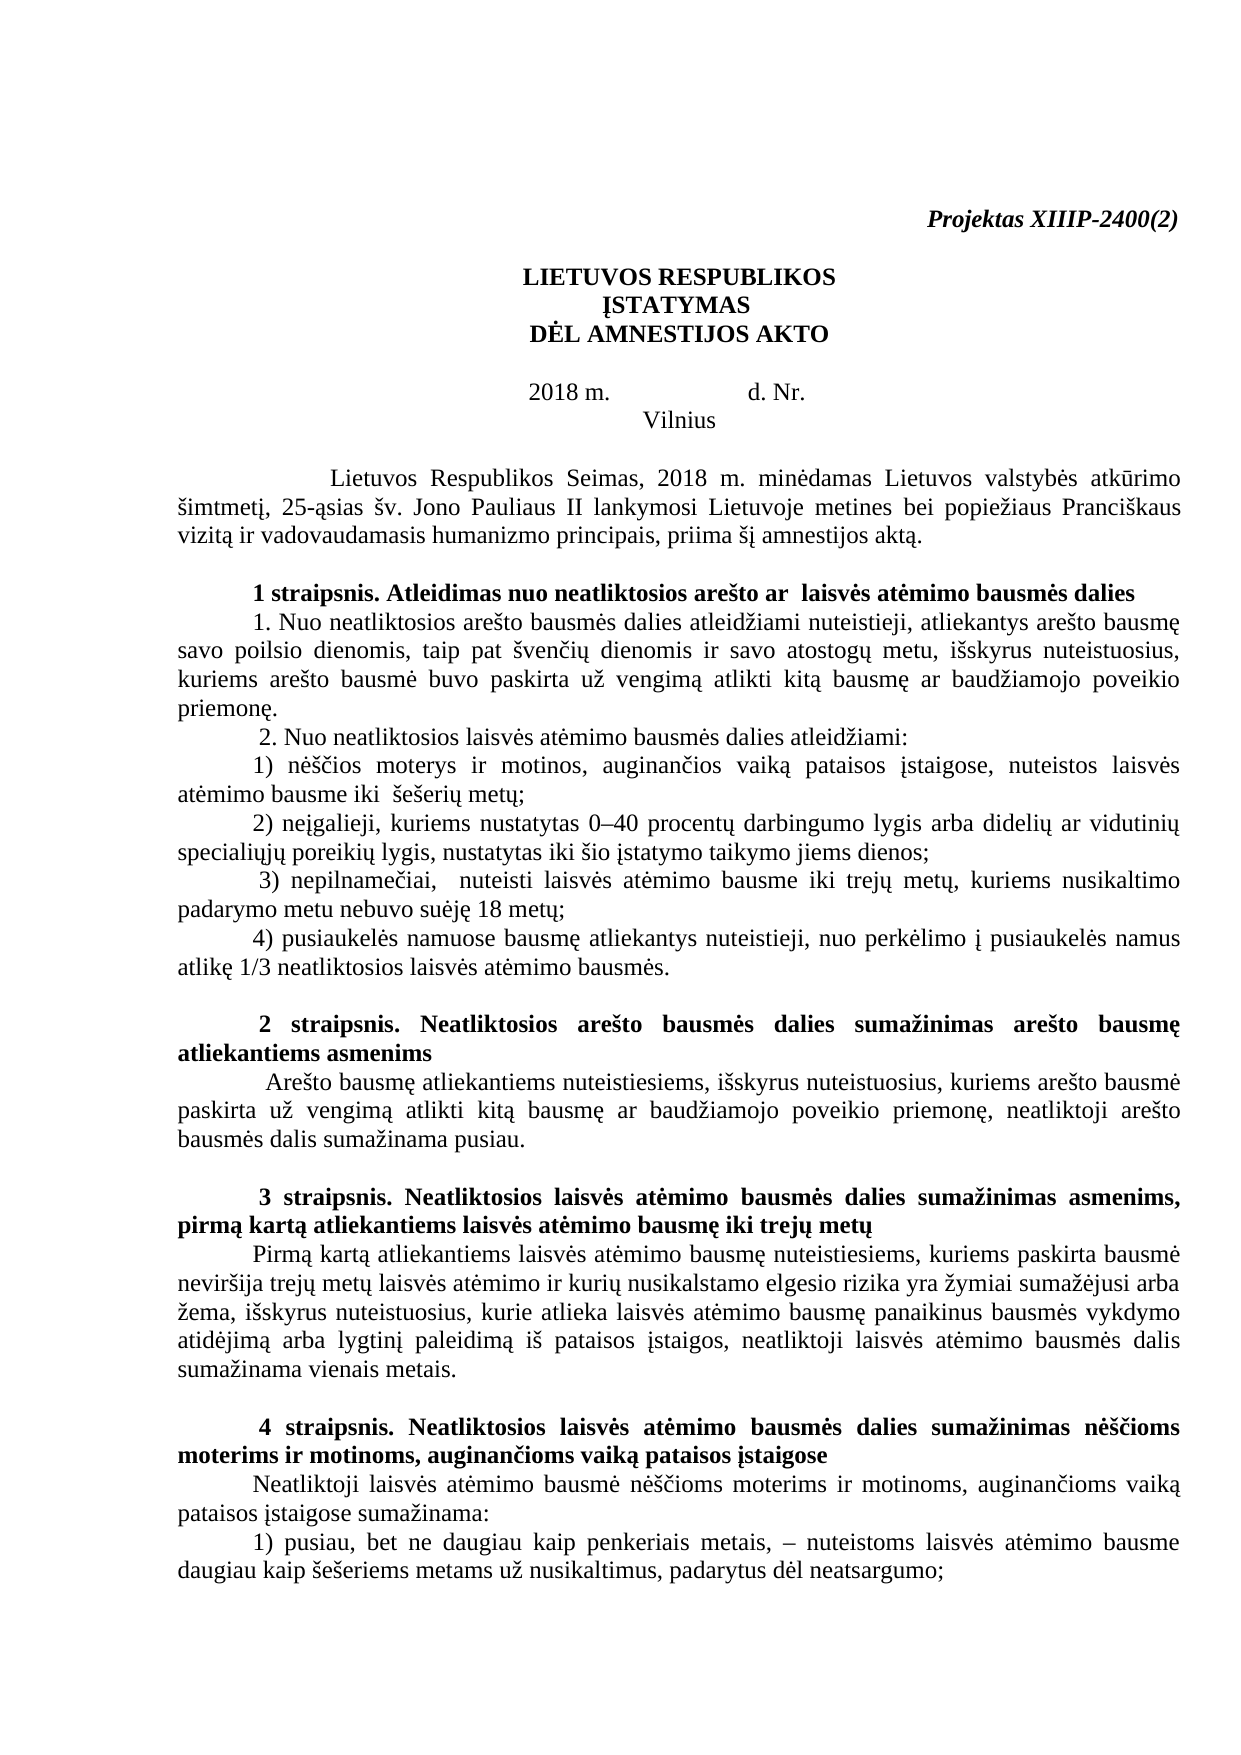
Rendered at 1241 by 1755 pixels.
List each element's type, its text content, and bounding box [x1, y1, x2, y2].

text LIETUVOS RESPUBLIKOS [177, 262, 1181, 291]
text 1 straipsnis. Atleidimas nuo neatliktosios arešto ar laisvės atėmimo bausmės dalies [177, 578, 1181, 607]
text DĖL AMNESTIJOS AKTO [177, 319, 1181, 348]
text ĮSTATYMAS [177, 291, 1181, 319]
text Vilnius [177, 406, 1181, 434]
text 4) pusiaukelės namuose bausmę atliekantys nuteistieji, nuo perkėlimo į pusiaukelės namus atlikę 1/3 neatliktosios laisvės atėmimo bausmės. [177, 923, 1181, 981]
text Arešto bausmę atliekantiems nuteistiesiems, išskyrus nuteistuosius, kuriems arešto bausmė paskirta už vengimą atlikti kitą bausmę ar baudžiamojo poveikio priemonę, neatliktoji arešto bausmės dalis sumažinama pusiau. [177, 1067, 1181, 1153]
text 1. Nuo neatliktosios arešto bausmės dalies atleidžiami nuteistieji, atliekantys arešto bausmę savo poilsio dienomis, taip pat švenčių dienomis ir savo atostogų metu, išskyrus nuteistuosius, kuriems arešto bausmė buvo paskirta už vengimą atlikti kitą bausmę ar baudžiamojo poveikio priemonę. [177, 607, 1181, 722]
text 2. Nuo neatliktosios laisvės atėmimo bausmės dalies atleidžiami: [177, 722, 1181, 751]
text 4 straipsnis. Neatliktosios laisvės atėmimo bausmės dalies sumažinimas nėščioms moterims ir motinoms, auginančioms vaiką pataisos įstaigose [177, 1412, 1181, 1469]
text Lietuvos Respublikos Seimas, 2018 m. minėdamas Lietuvos valstybės atkūrimo šimtmetį, 25-ąsias šv. Jono Pauliaus II lankymosi Lietuvoje metines bei popiežiaus Pranciškaus vizitą ir vadovaudamasis humanizmo principais, priima šį amnestijos aktą. [177, 463, 1181, 549]
text 3 straipsnis. Neatliktosios laisvės atėmimo bausmės dalies sumažinimas asmenims, pirmą kartą atliekantiems laisvės atėmimo bausmę iki trejų metų [177, 1182, 1181, 1239]
text 2018 m. d. Nr. [177, 377, 1181, 406]
text 2 straipsnis. Neatliktosios arešto bausmės dalies sumažinimas arešto bausmę atliekantiems asmenims [177, 1009, 1181, 1067]
text Projektas XIIIP-2400(2) [177, 204, 1181, 233]
text Pirmą kartą atliekantiems laisvės atėmimo bausmę nuteistiesiems, kuriems paskirta bausmė neviršija trejų metų laisvės atėmimo ir kurių nusikalstamo elgesio rizika yra žymiai sumažėjusi arba žema, išskyrus nuteistuosius, kurie atlieka laisvės atėmimo bausmę panaikinus bausmės vykdymo atidėjimą arba lygtinį paleidimą iš pataisos įstaigos, neatliktoji laisvės atėmimo bausmės dalis sumažinama vienais metais. [177, 1239, 1181, 1383]
text 1) nėščios moterys ir motinos, auginančios vaiką pataisos įstaigose, nuteistos laisvės atėmimo bausme iki šešerių metų; [177, 751, 1181, 808]
text Neatliktoji laisvės atėmimo bausmė nėščioms moterims ir motinoms, auginančioms vaiką pataisos įstaigose sumažinama: [177, 1469, 1181, 1527]
text 3) nepilnamečiai, nuteisti laisvės atėmimo bausme iki trejų metų, kuriems nusikaltimo padarymo metu nebuvo suėję 18 metų; [177, 866, 1181, 923]
text 2) neįgalieji, kuriems nustatytas 0–40 procentų darbingumo lygis arba didelių ar vidutinių specialiųjų poreikių lygis, nustatytas iki šio įstatymo taikymo jiems dienos; [177, 808, 1181, 866]
text 1) pusiau, bet ne daugiau kaip penkeriais metais, – nuteistoms laisvės atėmimo bausme daugiau kaip šešeriems metams už nusikaltimus, padarytus dėl neatsargumo; [177, 1527, 1181, 1584]
